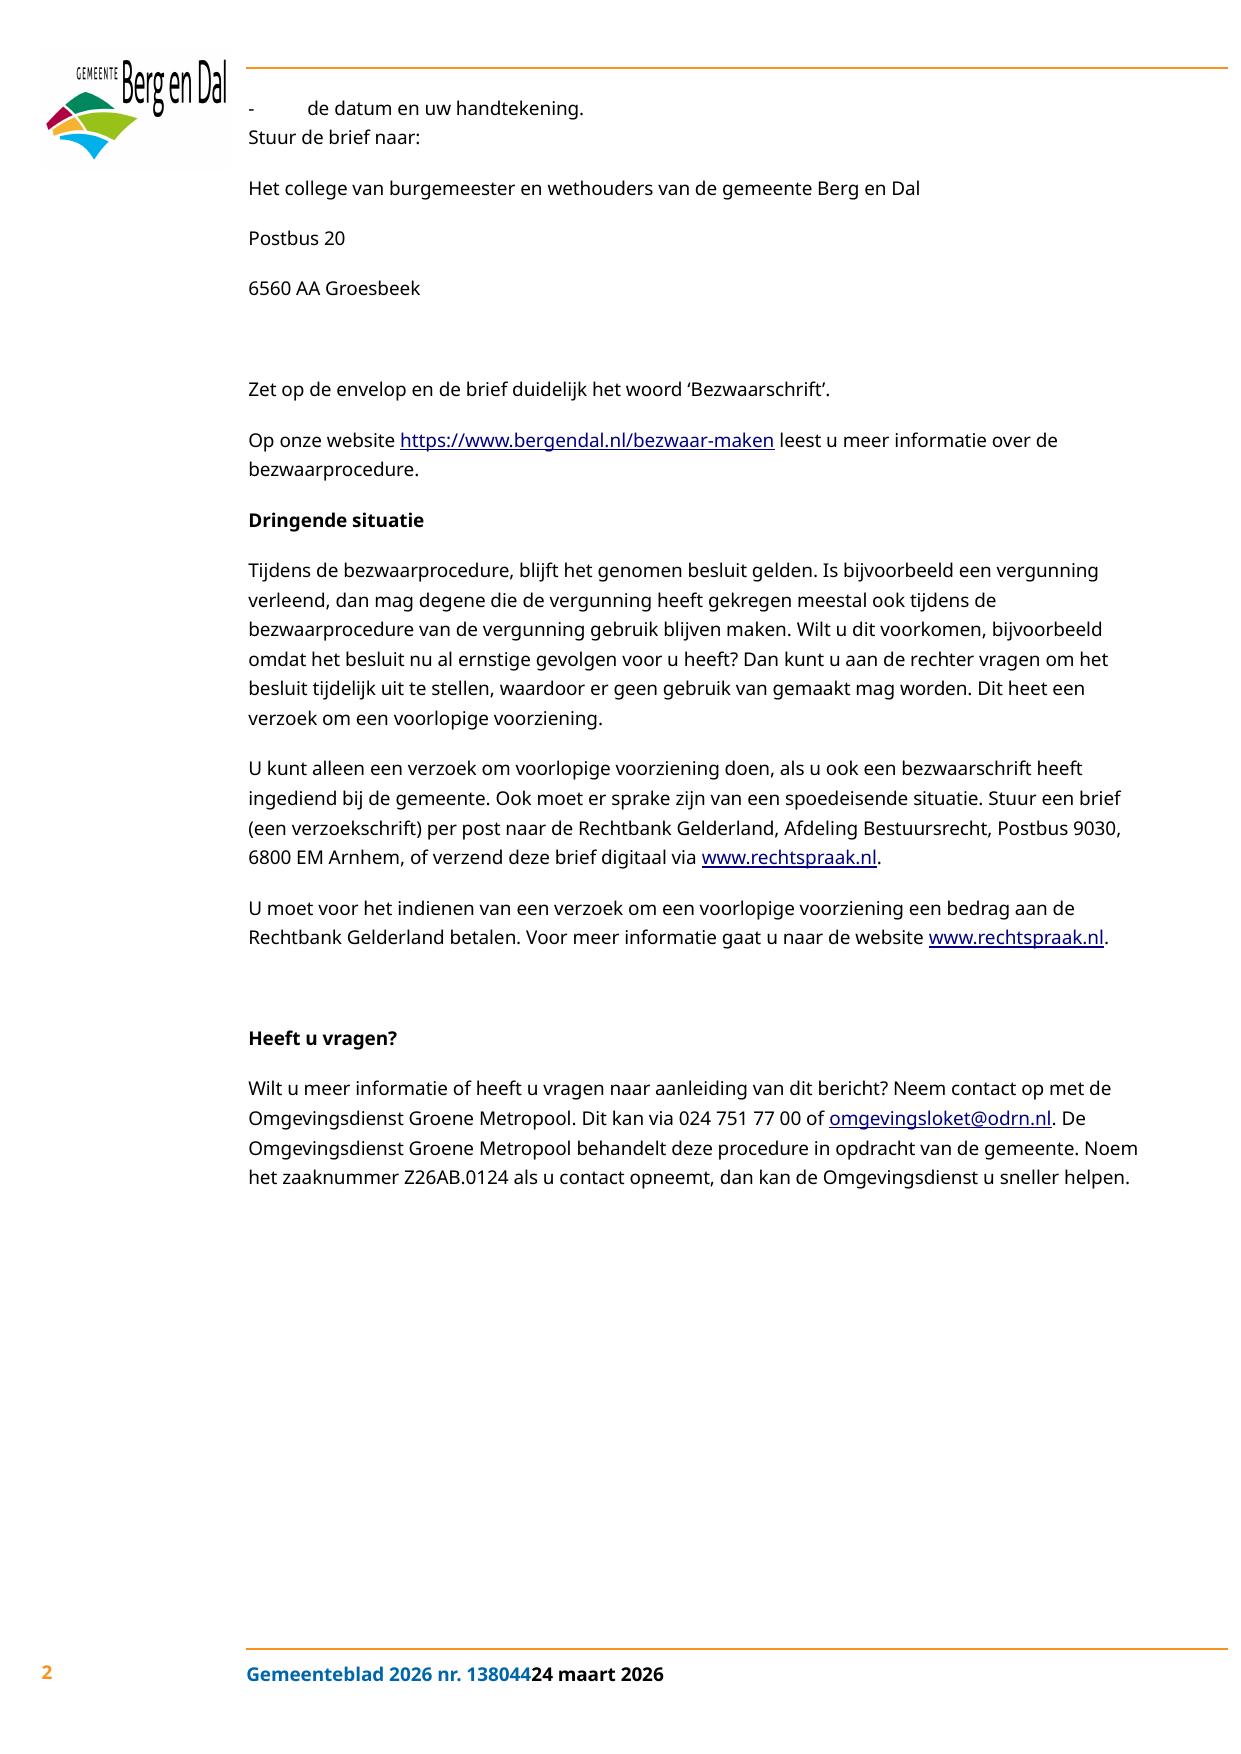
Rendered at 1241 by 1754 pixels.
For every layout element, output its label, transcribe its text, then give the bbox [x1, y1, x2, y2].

text Dringende situatie [248, 507, 1152, 533]
text 6560 AA Groesbeek [248, 276, 1152, 301]
text Wilt u meer informatie of heeft u vragen naar aanleiding van dit bericht? Neem contact op met de Omgevingsdienst Groene Metropool. Dit kan via 024 751 77 00 of omgevingsloket@odrn.nl. De Omgevingsdienst Groene Metropool behandelt deze procedure in opdracht van de gemeente. Noem het zaaknummer Z26AB.0124 als u contact opneemt, dan kan de Omgevingsdienst u sneller helpen. [248, 1076, 1152, 1190]
text Het college van burgemeester en wethouders van de gemeente Berg en Dal [248, 175, 1152, 201]
text Tijdens de bezwaarprocedure, blijft het genomen besluit gelden. Is bijvoorbeeld een vergunning verleend, dan mag degene die de vergunning heeft gekregen meestal ook tijdens de bezwaarprocedure van de vergunning gebruik blijven maken. Wilt u dit voorkomen, bijvoorbeeld omdat het besluit nu al ernstige gevolgen voor u heeft? Dan kunt u aan de rechter vragen om het besluit tijdelijk uit te stellen, waardoor er geen gebruik van gemaakt mag worden. Dit heet een verzoek om een voorlopige voorziening. [248, 557, 1152, 731]
text U moet voor het indienen van een verzoek om een voorlopige voorziening een bedrag aan de Rechtbank Gelderland betalen. Voor meer informatie gaat u naar de website www.rechtspraak.nl. [248, 895, 1152, 950]
text Stuur de brief naar: [248, 124, 1152, 150]
text U kunt alleen een verzoek om voorlopige voorziening doen, als u ook een bezwaarschrift heeft ingediend bij de gemeente. Ook moet er sprake zijn van een spoedeisende situatie. Stuur een brief (een verzoekschrift) per post naar de Rechtbank Gelderland, Afdeling Bestuursrecht, Postbus 9030, 6800 EM Arnhem, of verzend deze brief digitaal via www.rechtspraak.nl. [248, 756, 1152, 870]
text Zet op de envelop en de brief duidelijk het woord ‘Bezwaarschrift’. [248, 376, 1152, 402]
text Postbus 20 [248, 225, 1152, 251]
text Op onze website https://www.bergendal.nl/bezwaar-maken leest u meer informatie over de bezwaarprocedure. [248, 427, 1152, 482]
picture [41, 47, 231, 172]
list de datum en uw handtekening. [248, 95, 1152, 121]
text Heeft u vragen? [248, 1025, 1152, 1051]
